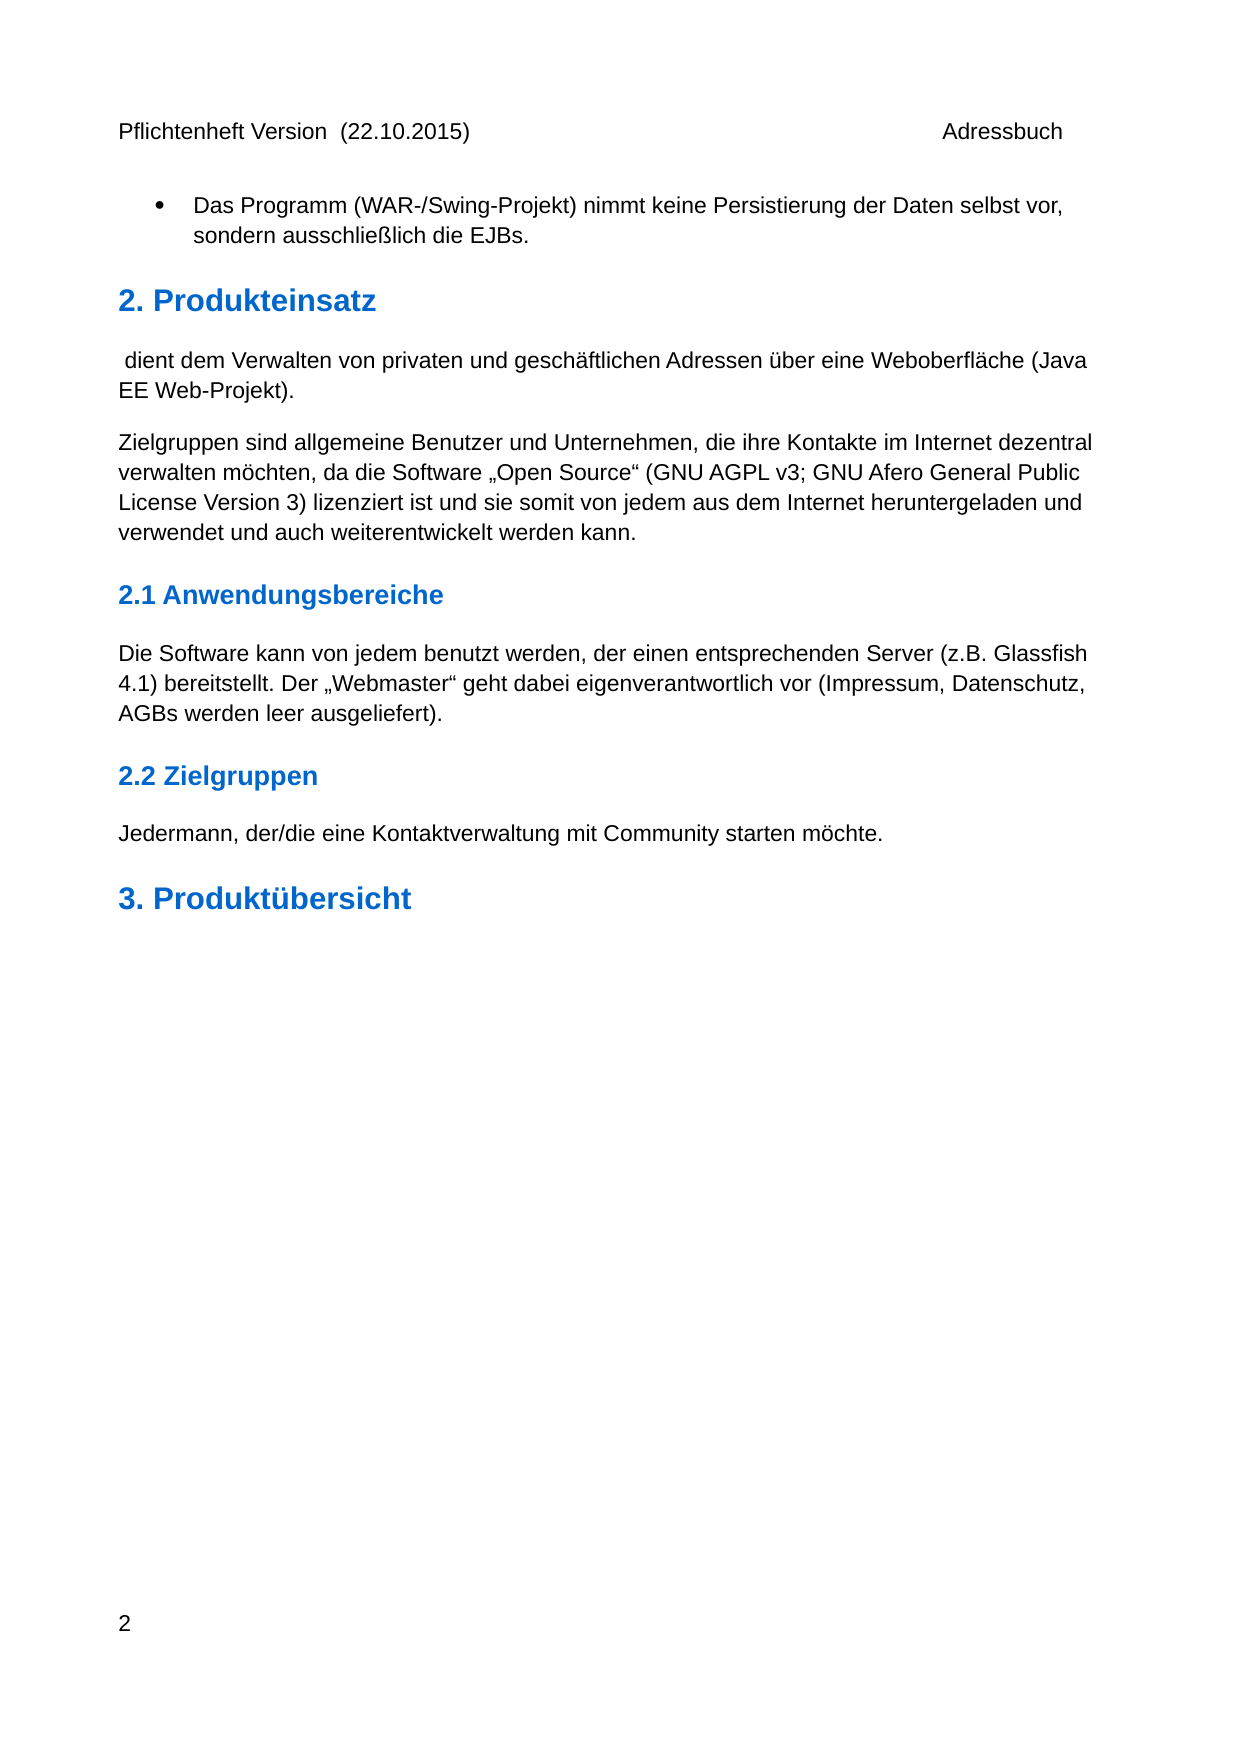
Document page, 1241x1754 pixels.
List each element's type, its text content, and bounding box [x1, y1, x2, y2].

subtitle 3. Produktübersicht [118, 880, 1122, 916]
subtitle 2.2 Zielgruppen [118, 760, 1122, 791]
subtitle 2.1 Anwendungsbereiche [118, 579, 1122, 610]
subtitle 2. Produkteinsatz [118, 282, 1122, 318]
text Die Software kann von jedem benutzt werden, der einen entsprechenden Server (z.B. Glassfish 4.1) bereitstellt. Der „Webmaster“ geht dabei eigenverantwortlich vor (Impressum, Datenschutz, AGBs werden leer ausgeliefert). [118, 639, 1122, 726]
text Zielgruppen sind allgemeine Benutzer und Unternehmen, die ihre Kontakte im Internet dezentral verwalten möchten, da die Software „Open Source“ (GNU AGPL v3; GNU Afero General Public License Version 3) lizenziert ist und sie somit von jedem aus dem Internet heruntergeladen und verwendet und auch weiterentwickelt werden kann. [118, 428, 1122, 546]
list Das Programm (WAR-/Swing-Projekt) nimmt keine Persistierung der Daten selbst vor, sondern ausschließlich die EJBs. [156, 192, 1122, 248]
text Jedermann, der/die eine Kontaktverwaltung mit Community starten möchte. [118, 820, 1122, 847]
text dient dem Verwalten von privaten und geschäftlichen Adressen über eine Weboberfläche (Java EE Web-Projekt). [118, 347, 1122, 404]
